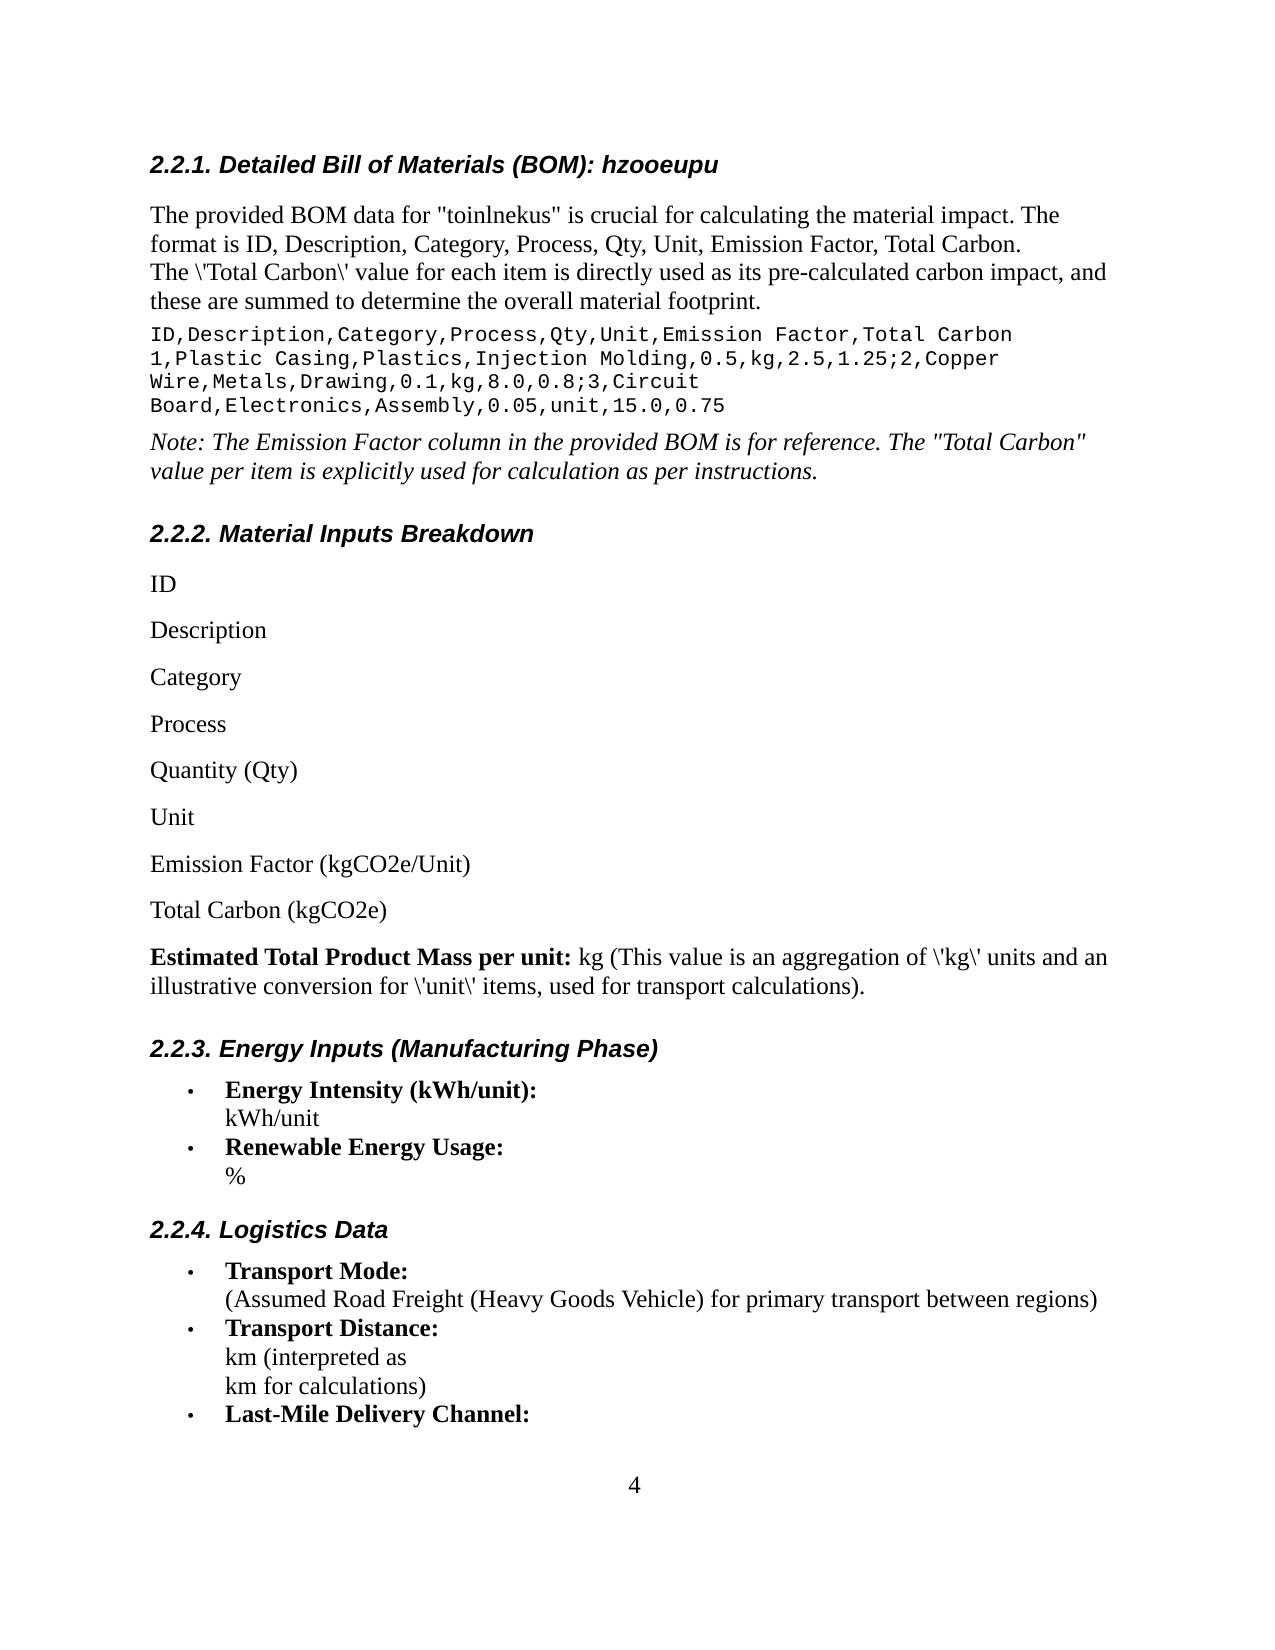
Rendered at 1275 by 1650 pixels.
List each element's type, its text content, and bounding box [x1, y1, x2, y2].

text Category [150, 662, 1125, 691]
text Description [150, 616, 1125, 644]
list km (interpreted as [187, 1342, 1125, 1371]
text ID [150, 569, 1125, 598]
text The provided BOM data for "toinlnekus" is crucial for calculating the material impact. The format is ID, Description, Category, Process, Qty, Unit, Emission Factor, Total Carbon. The \'Total Carbon\' value for each item is directly used as its pre-calculated carbon impact, and these are summed to determine the overall material footprint. [150, 200, 1125, 315]
subtitle 2.2.3. Energy Inputs (Manufacturing Phase) [150, 1034, 1125, 1062]
list kWh/unit [187, 1103, 1125, 1132]
subtitle 2.2.2. Material Inputs Breakdown [150, 519, 1125, 547]
text Note: The Emission Factor column in the provided BOM is for reference. The "Total Carbon" value per item is explicitly used for calculation as per instructions. [150, 427, 1125, 485]
text Unit [150, 802, 1125, 831]
text 1,Plastic Casing,Plastics,Injection Molding,0.5,kg,2.5,1.25;2,Copper Wire,Metals,Drawing,0.1,kg,8.0,0.8;3,Circuit Board,Electronics,Assembly,0.05,unit,15.0,0.75 [150, 348, 1125, 418]
subtitle 2.2.1. Detailed Bill of Materials (BOM): hzooeupu [150, 150, 1125, 178]
text Emission Factor (kgCO2e/Unit) [150, 849, 1125, 878]
list Renewable Energy Usage: [187, 1132, 1125, 1161]
list Transport Mode: [187, 1256, 1125, 1284]
list km for calculations) [187, 1371, 1125, 1399]
text Total Carbon (kgCO2e) [150, 896, 1125, 924]
list Last-Mile Delivery Channel: [187, 1399, 1125, 1428]
text ID,Description,Category,Process,Qty,Unit,Emission Factor,Total Carbon [150, 324, 1125, 348]
text Process [150, 709, 1125, 738]
text Quantity (Qty) [150, 756, 1125, 784]
text Estimated Total Product Mass per unit: kg (This value is an aggregation of \'kg\' units and an illustrative conversion for \'unit\' items, used for transport calculations). [150, 942, 1125, 1000]
list Transport Distance: [187, 1313, 1125, 1342]
list % [187, 1161, 1125, 1190]
list (Assumed Road Freight (Heavy Goods Vehicle) for primary transport between regions) [187, 1284, 1125, 1313]
list Energy Intensity (kWh/unit): [187, 1075, 1125, 1103]
subtitle 2.2.4. Logistics Data [150, 1215, 1125, 1243]
